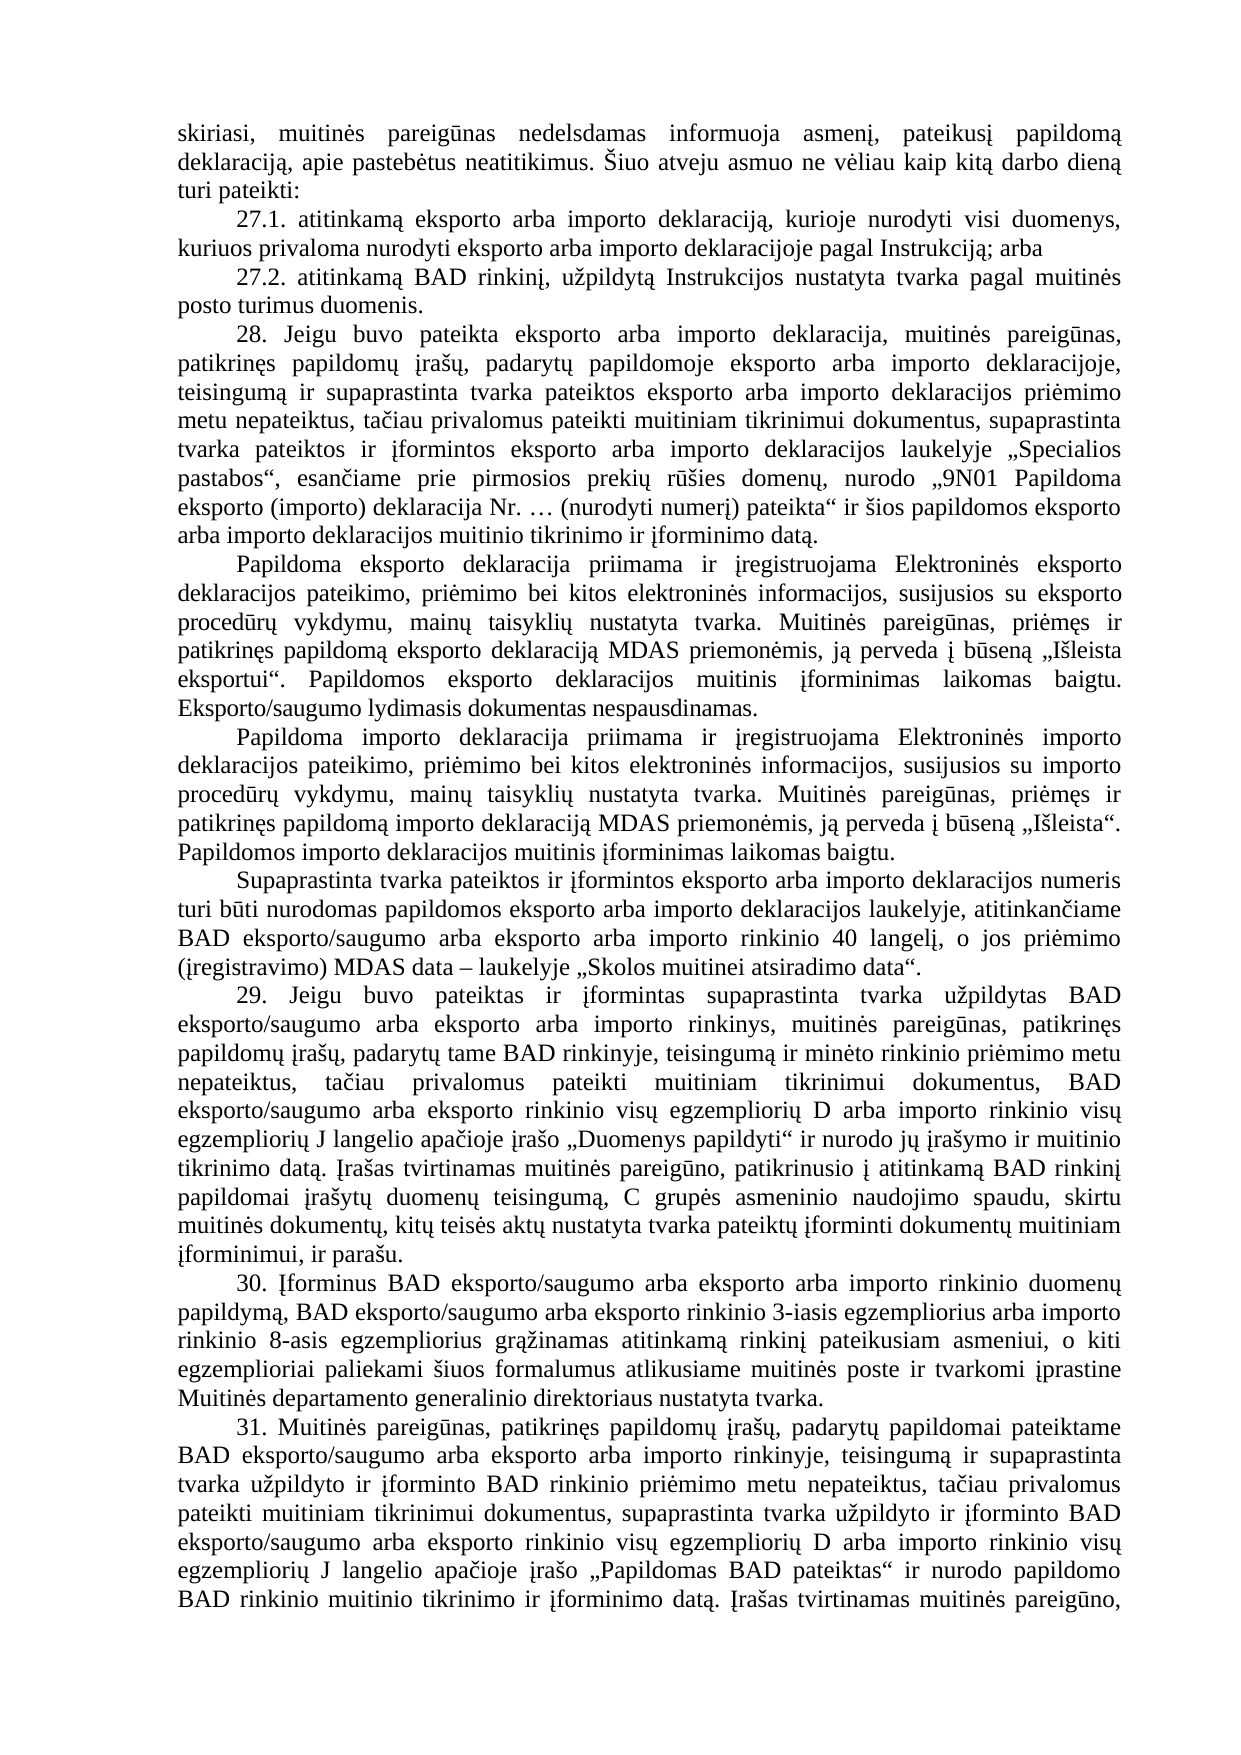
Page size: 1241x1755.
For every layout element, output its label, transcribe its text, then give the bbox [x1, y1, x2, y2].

text Supaprastinta tvarka pateiktos ir įformintos eksporto arba importo deklaracijos numeris turi būti nurodomas papildomos eksporto arba importo deklaracijos laukelyje, atitinkančiame BAD eksporto/saugumo arba eksporto arba importo rinkinio 40 langelį, o jos priėmimo (įregistravimo) MDAS data – laukelyje „Skolos muitinei atsiradimo data“. [177, 866, 1122, 981]
text 28. Jeigu buvo pateikta eksporto arba importo deklaracija, muitinės pareigūnas, patikrinęs papildomų įrašų, padarytų papildomoje eksporto arba importo deklaracijoje, teisingumą ir supaprastinta tvarka pateiktos eksporto arba importo deklaracijos priėmimo metu nepateiktus, tačiau privalomus pateikti muitiniam tikrinimui dokumentus, supaprastinta tvarka pateiktos ir įformintos eksporto arba importo deklaracijos laukelyje „Specialios pastabos“, esančiame prie pirmosios prekių rūšies domenų, nurodo „9N01 Papildoma eksporto (importo) deklaracija Nr. … (nurodyti numerį) pateikta“ ir šios papildomos eksporto arba importo deklaracijos muitinio tikrinimo ir įforminimo datą. [177, 319, 1122, 549]
text 27.1. atitinkamą eksporto arba importo deklaraciją, kurioje nurodyti visi duomenys, kuriuos privaloma nurodyti eksporto arba importo deklaracijoje pagal Instrukciją; arba [177, 204, 1122, 262]
text 27.2. atitinkamą BAD rinkinį, užpildytą Instrukcijos nustatyta tvarka pagal muitinės posto turimus duomenis. [177, 262, 1122, 319]
text 31. Muitinės pareigūnas, patikrinęs papildomų įrašų, padarytų papildomai pateiktame BAD eksporto/saugumo arba eksporto arba importo rinkinyje, teisingumą ir supaprastinta tvarka užpildyto ir įforminto BAD rinkinio priėmimo metu nepateiktus, tačiau privalomus pateikti muitiniam tikrinimui dokumentus, supaprastinta tvarka užpildyto ir įforminto BAD eksporto/saugumo arba eksporto rinkinio visų egzempliorių D arba importo rinkinio visų egzempliorių J langelio apačioje įrašo „Papildomas BAD pateiktas“ ir nurodo papildomo BAD rinkinio muitinio tikrinimo ir įforminimo datą. Įrašas tvirtinamas muitinės pareigūno, [177, 1412, 1122, 1613]
text 30. Įforminus BAD eksporto/saugumo arba eksporto arba importo rinkinio duomenų papildymą, BAD eksporto/saugumo arba eksporto rinkinio 3-iasis egzempliorius arba importo rinkinio 8-asis egzempliorius grąžinamas atitinkamą rinkinį pateikusiam asmeniui, o kiti egzemplioriai paliekami šiuos formalumus atlikusiame muitinės poste ir tvarkomi įprastine Muitinės departamento generalinio direktoriaus nustatyta tvarka. [177, 1268, 1122, 1412]
text Papildoma importo deklaracija priimama ir įregistruojama Elektroninės importo deklaracijos pateikimo, priėmimo bei kitos elektroninės informacijos, susijusios su importo procedūrų vykdymu, mainų taisyklių nustatyta tvarka. Muitinės pareigūnas, priėmęs ir patikrinęs papildomą importo deklaraciją MDAS priemonėmis, ją perveda į būseną „Išleista“. Papildomos importo deklaracijos muitinis įforminimas laikomas baigtu. [177, 722, 1122, 866]
text skiriasi, muitinės pareigūnas nedelsdamas informuoja asmenį, pateikusį papildomą deklaraciją, apie pastebėtus neatitikimus. Šiuo atveju asmuo ne vėliau kaip kitą darbo dieną turi pateikti: [177, 118, 1122, 204]
text Papildoma eksporto deklaracija priimama ir įregistruojama Elektroninės eksporto deklaracijos pateikimo, priėmimo bei kitos elektroninės informacijos, susijusios su eksporto procedūrų vykdymu, mainų taisyklių nustatyta tvarka. Muitinės pareigūnas, priėmęs ir patikrinęs papildomą eksporto deklaraciją MDAS priemonėmis, ją perveda į būseną „Išleista eksportui“. Papildomos eksporto deklaracijos muitinis įforminimas laikomas baigtu. Eksporto/saugumo lydimasis dokumentas nespausdinamas. [177, 549, 1122, 722]
text 29. Jeigu buvo pateiktas ir įformintas supaprastinta tvarka užpildytas BAD eksporto/saugumo arba eksporto arba importo rinkinys, muitinės pareigūnas, patikrinęs papildomų įrašų, padarytų tame BAD rinkinyje, teisingumą ir minėto rinkinio priėmimo metu nepateiktus, tačiau privalomus pateikti muitiniam tikrinimui dokumentus, BAD eksporto/saugumo arba eksporto rinkinio visų egzempliorių D arba importo rinkinio visų egzempliorių J langelio apačioje įrašo „Duomenys papildyti“ ir nurodo jų įrašymo ir muitinio tikrinimo datą. Įrašas tvirtinamas muitinės pareigūno, patikrinusio į atitinkamą BAD rinkinį papildomai įrašytų duomenų teisingumą, C grupės asmeninio naudojimo spaudu, skirtu muitinės dokumentų, kitų teisės aktų nustatyta tvarka pateiktų įforminti dokumentų muitiniam įforminimui, ir parašu. [177, 981, 1122, 1268]
